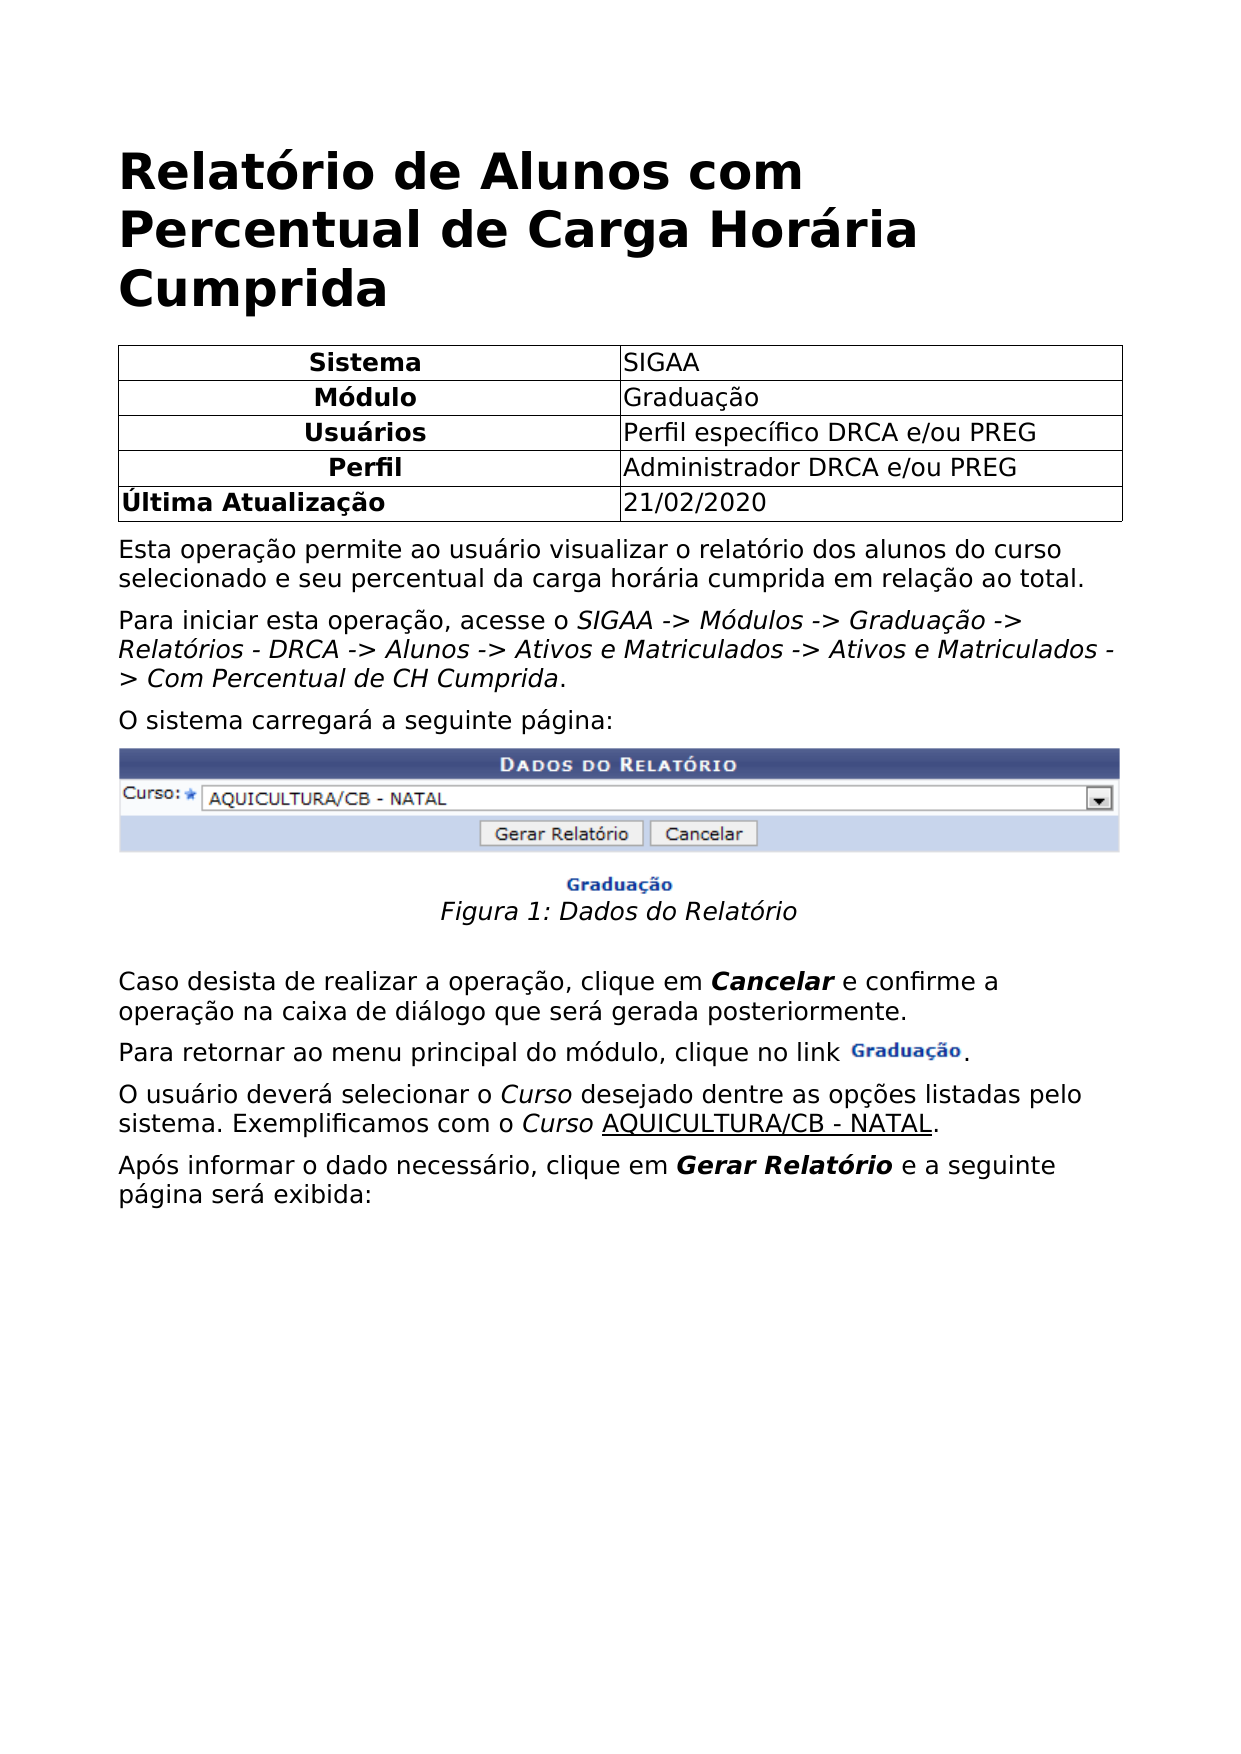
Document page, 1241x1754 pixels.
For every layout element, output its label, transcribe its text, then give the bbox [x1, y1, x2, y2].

table_cell Perfil específico DRCA e/ou PREG [621, 416, 1122, 450]
table_cell 21/02/2020 [621, 487, 1122, 521]
picture [848, 1041, 963, 1062]
text O sistema carregará a seguinte página: [118, 706, 1122, 736]
text Caso desista de realizar a operação, clique em Cancelar e confirme a operação na caixa de diálogo que será gerada posteriormente. [118, 968, 1122, 1026]
table_header Sistema [119, 346, 620, 380]
table_header SIGAA [621, 346, 1122, 380]
text Esta operação permite ao usuário visualizar o relatório dos alunos do curso selecionado e seu percentual da carga horária cumprida em relação ao total. [118, 536, 1122, 594]
table_cell Usuários [119, 416, 620, 450]
text Figura 1: Dados do Relatório [118, 897, 1122, 926]
text Para iniciar esta operação, acesse o SIGAA -> Módulos -> Graduação -> Relatórios - DRCA -> Alunos -> Ativos e Matriculados -> Ativos e Matriculados -> Com Percentual de CH Cumprida. [118, 606, 1122, 694]
text Para retornar ao menu principal do módulo, clique no link . [118, 1038, 1122, 1068]
subtitle Relatório de Alunos com Percentual de Carga Horária Cumprida [118, 143, 1122, 318]
table_cell Perfil [119, 451, 620, 486]
table_cell Administrador DRCA e/ou PREG [621, 451, 1122, 486]
text Após informar o dado necessário, clique em Gerar Relatório e a seguinte página será exibida: [118, 1151, 1122, 1209]
text O usuário deverá selecionar o Curso desejado dentre as opções listadas pelo sistema. Exemplificamos com o Curso AQUICULTURA/CB - NATAL. [118, 1080, 1122, 1138]
table_cell Graduação [621, 381, 1122, 415]
picture [118, 748, 1123, 897]
table_cell Módulo [119, 381, 620, 415]
table_cell Última Atualização [119, 487, 620, 521]
